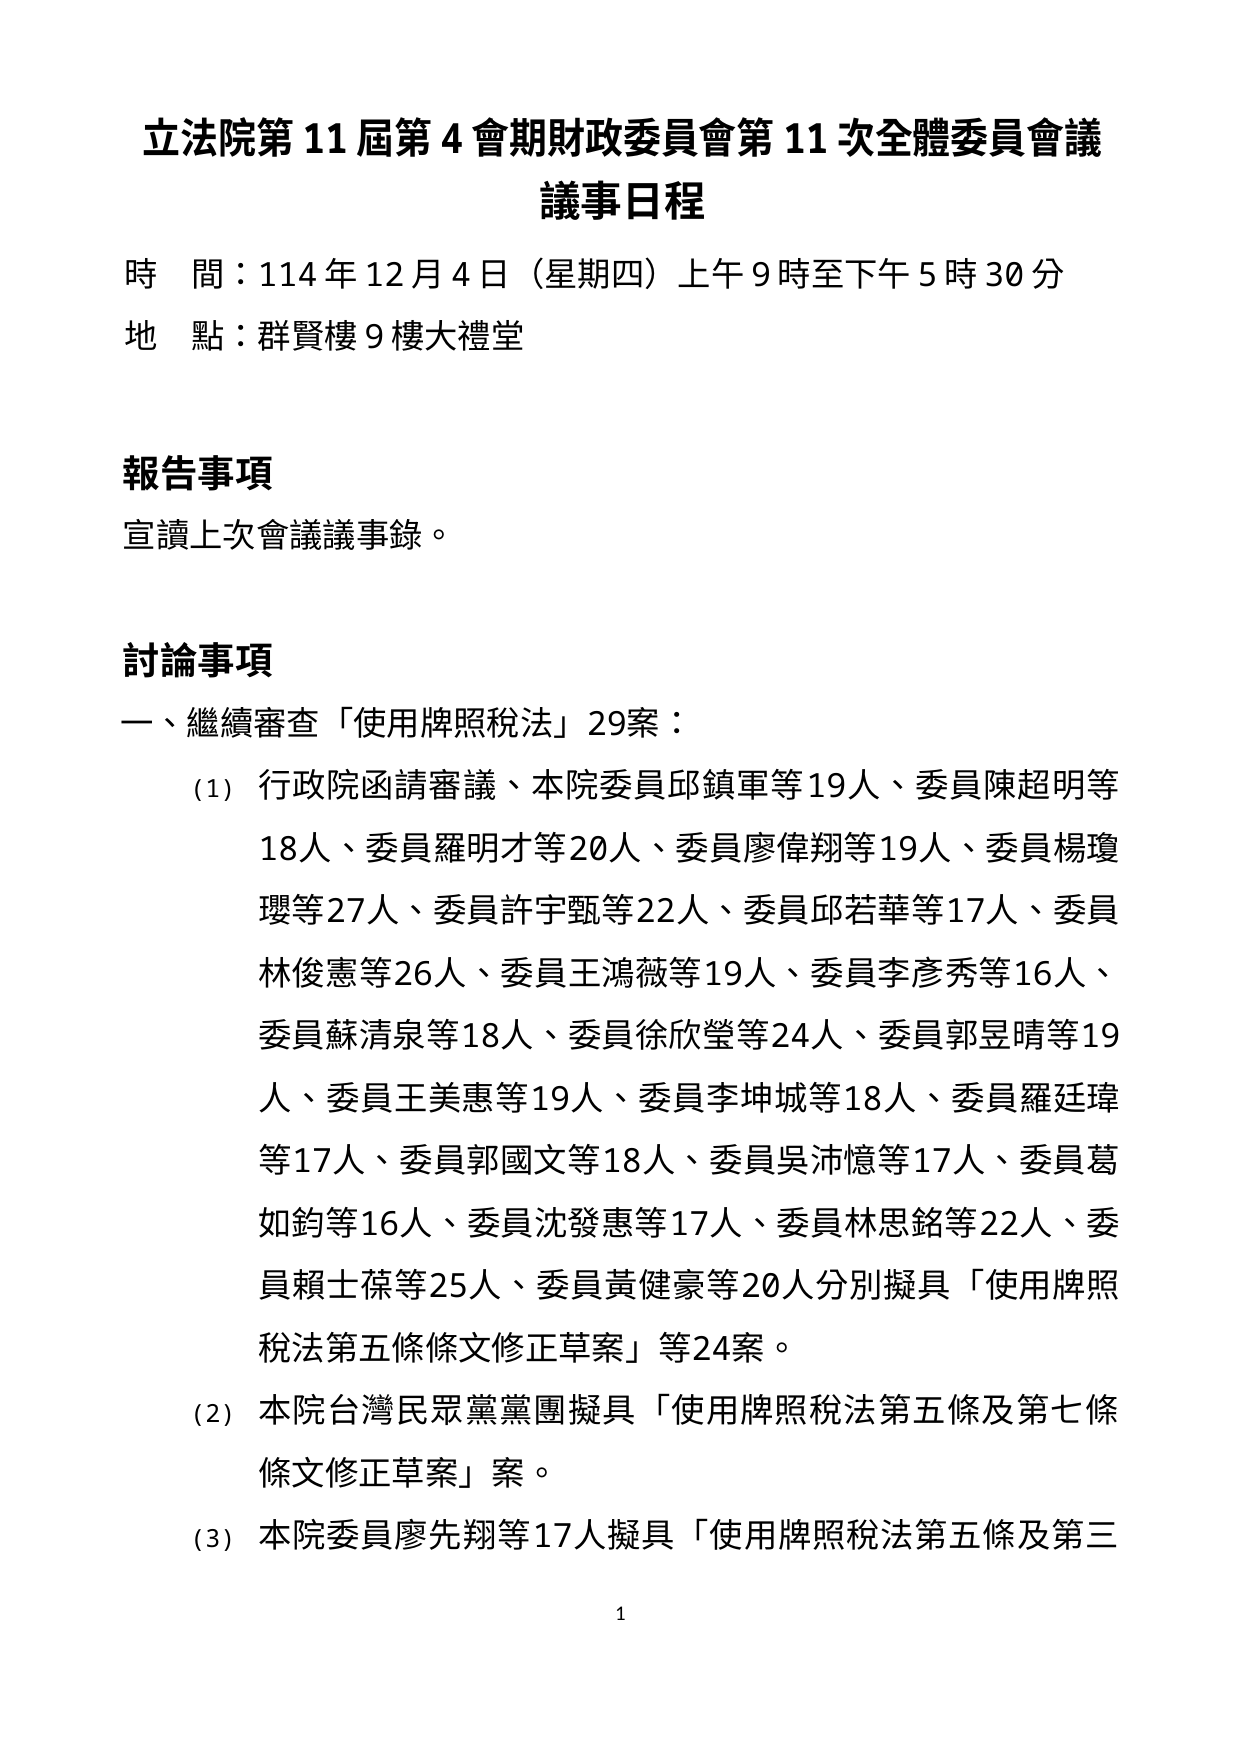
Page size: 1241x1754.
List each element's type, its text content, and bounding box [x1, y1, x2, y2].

list 本院台灣民眾黨黨團擬具「使用牌照稅法第五條及第七條條文修正草案」案。 [190, 1367, 1120, 1492]
text 時 間：114年12月4日（星期四）上午9時至下午5時30分 [124, 230, 1120, 293]
text 地 點：群賢樓9樓大禮堂 [124, 293, 1120, 355]
text 一、繼續審查「使用牌照稅法」29案： [120, 679, 1120, 742]
list 本院委員廖先翔等17人擬具「使用牌照稅法第五條及第三 [190, 1492, 1120, 1554]
text 報告事項 [122, 429, 1120, 492]
text 討論事項 [122, 617, 1120, 679]
text 立法院第11屆第4會期財政委員會第11次全體委員會議議事日程 [124, 94, 1120, 219]
text 宣讀上次會議議事錄。 [122, 492, 1120, 554]
list 行政院函請審議、本院委員邱鎮軍等19人、委員陳超明等18人、委員羅明才等20人、委員廖偉翔等19人、委員楊瓊瓔等27人、委員許宇甄等22人、委員邱若華等17人、委員林俊憲等26人、委員王鴻薇等19人、委員李彥秀等16人、委員蘇清泉等18人、委員徐欣瑩等24人、委員郭昱晴等19人、委員王美惠等19人、委員李坤城等18人、委員羅廷瑋等17人、委員郭國文等18人、委員吳沛憶等17人、委員葛如鈞等16人、委員沈發惠等17人、委員林思銘等22人、委員賴士葆等25人、委員黃健豪等20人分別擬具「使用牌照稅法第五條條文修正草案」等24案。 [190, 742, 1120, 1367]
